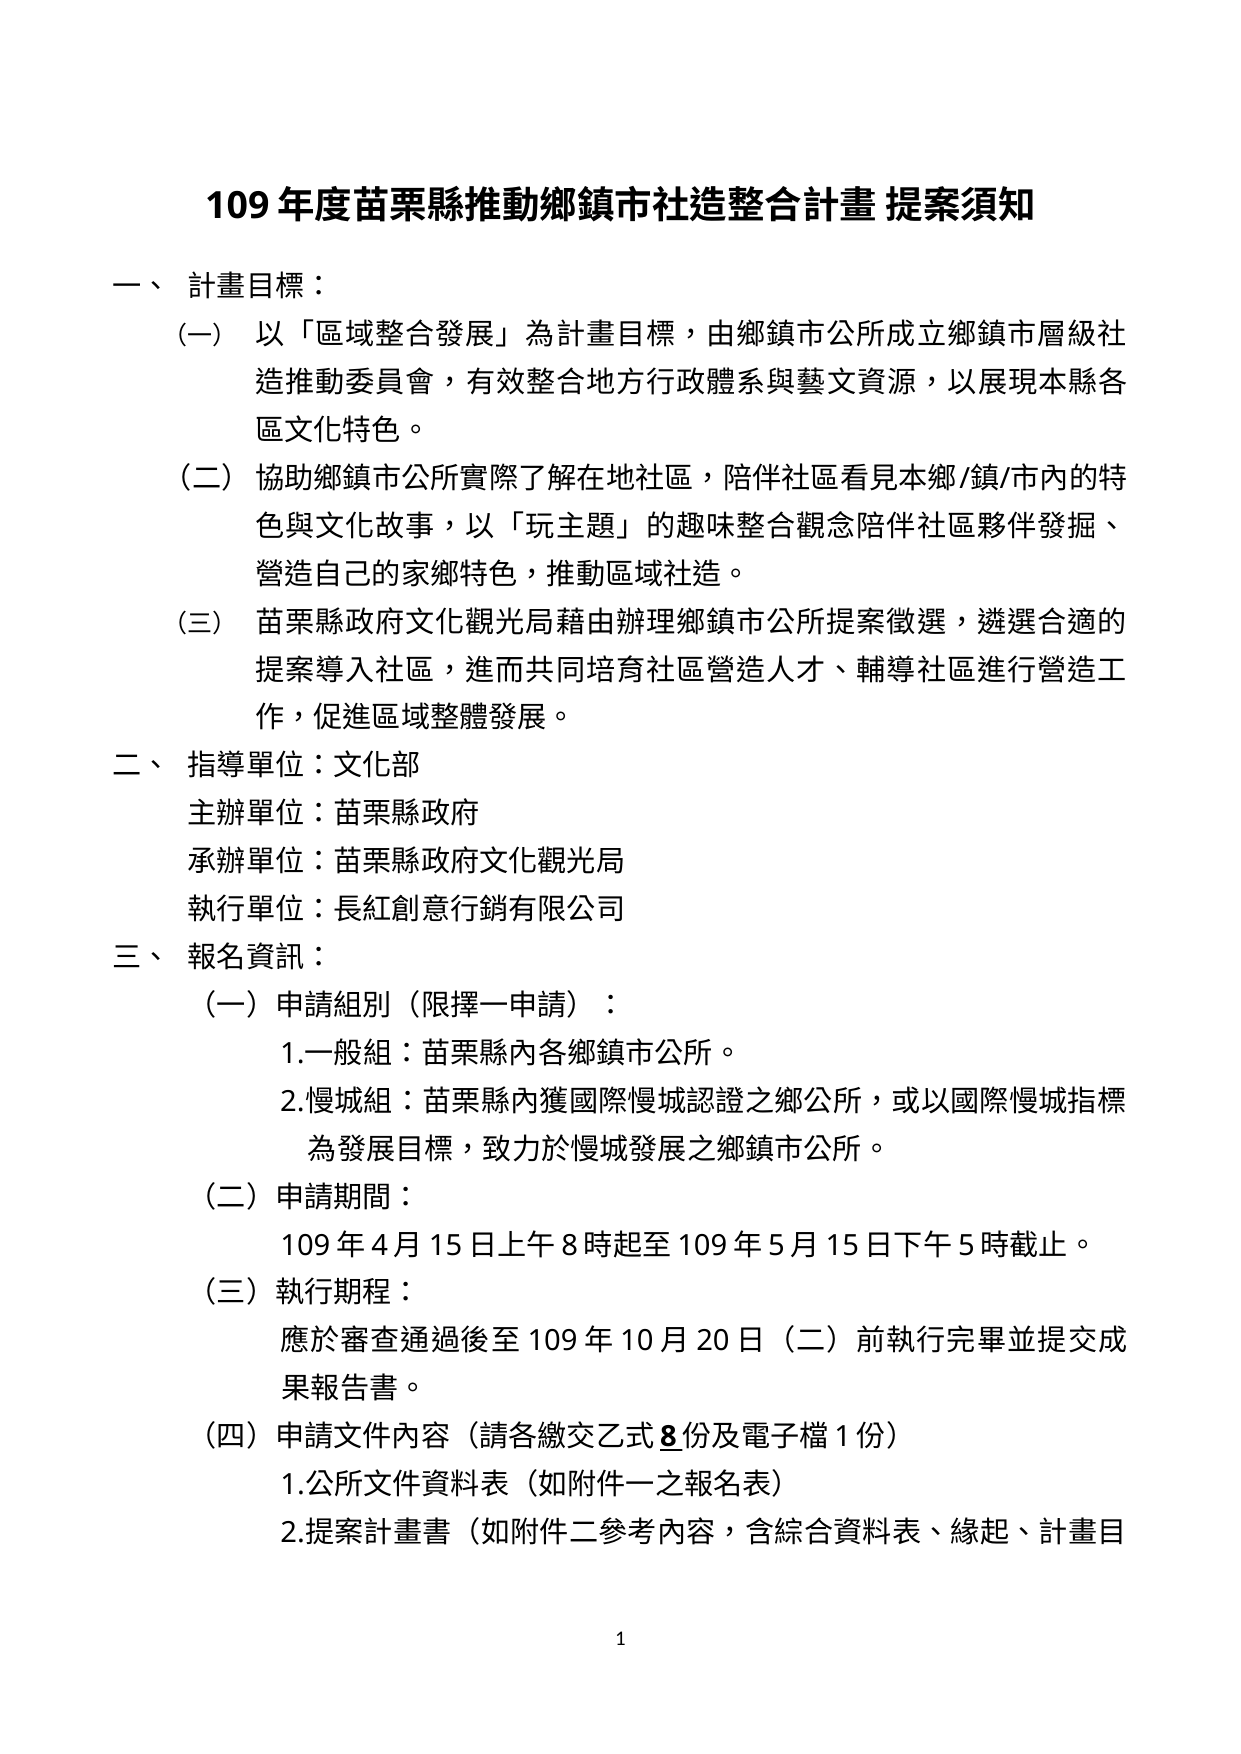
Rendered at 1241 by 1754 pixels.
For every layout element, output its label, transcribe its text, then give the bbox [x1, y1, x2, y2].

list 計畫目標： [112, 258, 1128, 306]
text 2.慢城組：苗栗縣內獲國際慢城認證之鄉公所，或以國際慢城指標為發展目標，致力於慢城發展之鄉鎮市公所。 [280, 1073, 1128, 1169]
list （三）執行期程： [187, 1264, 1128, 1312]
list （二）申請期間： [187, 1169, 1128, 1217]
text 109年度苗栗縣推動鄉鎮市社造整合計畫 提案須知 [112, 164, 1128, 239]
list （四）申請文件內容（請各繳交乙式8份及電子檔1份） [187, 1408, 1128, 1456]
text 1.公所文件資料表（如附件一之報名表） [280, 1456, 1128, 1504]
list 苗栗縣政府文化觀光局藉由辦理鄉鎮市公所提案徵選，遴選合適的提案導入社區，進而共同培育社區營造人才、輔導社區進行營造工作，促進區域整體發展。 [163, 594, 1128, 737]
text 1.一般組：苗栗縣內各鄉鎮市公所。 [280, 1025, 1128, 1073]
list （一）申請組別（限擇一申請）： [187, 977, 1128, 1025]
text 109年4月15日上午8時起至109年5月15日下午5時截止。 [280, 1217, 1128, 1264]
list 指導單位：文化部 主辦單位：苗栗縣政府 承辦單位：苗栗縣政府文化觀光局 執行單位：長紅創意行銷有限公司 [112, 737, 1128, 929]
list 報名資訊： [112, 929, 1128, 977]
text 應於審查通過後至109年10月20日（二）前執行完畢並提交成果報告書。 [280, 1312, 1128, 1408]
list 以「區域整合發展」為計畫目標，由鄉鎮市公所成立鄉鎮市層級社造推動委員會，有效整合地方行政體系與藝文資源，以展現本縣各區文化特色。 [163, 306, 1128, 450]
text 2.提案計畫書（如附件二參考內容，含綜合資料表、緣起、計畫目 [280, 1504, 1128, 1552]
list 協助鄉鎮市公所實際了解在地社區，陪伴社區看見本鄉/鎮/市內的特色與文化故事，以「玩主題」的趣味整合觀念陪伴社區夥伴發掘、營造自己的家鄉特色，推動區域社造。 [163, 450, 1128, 594]
